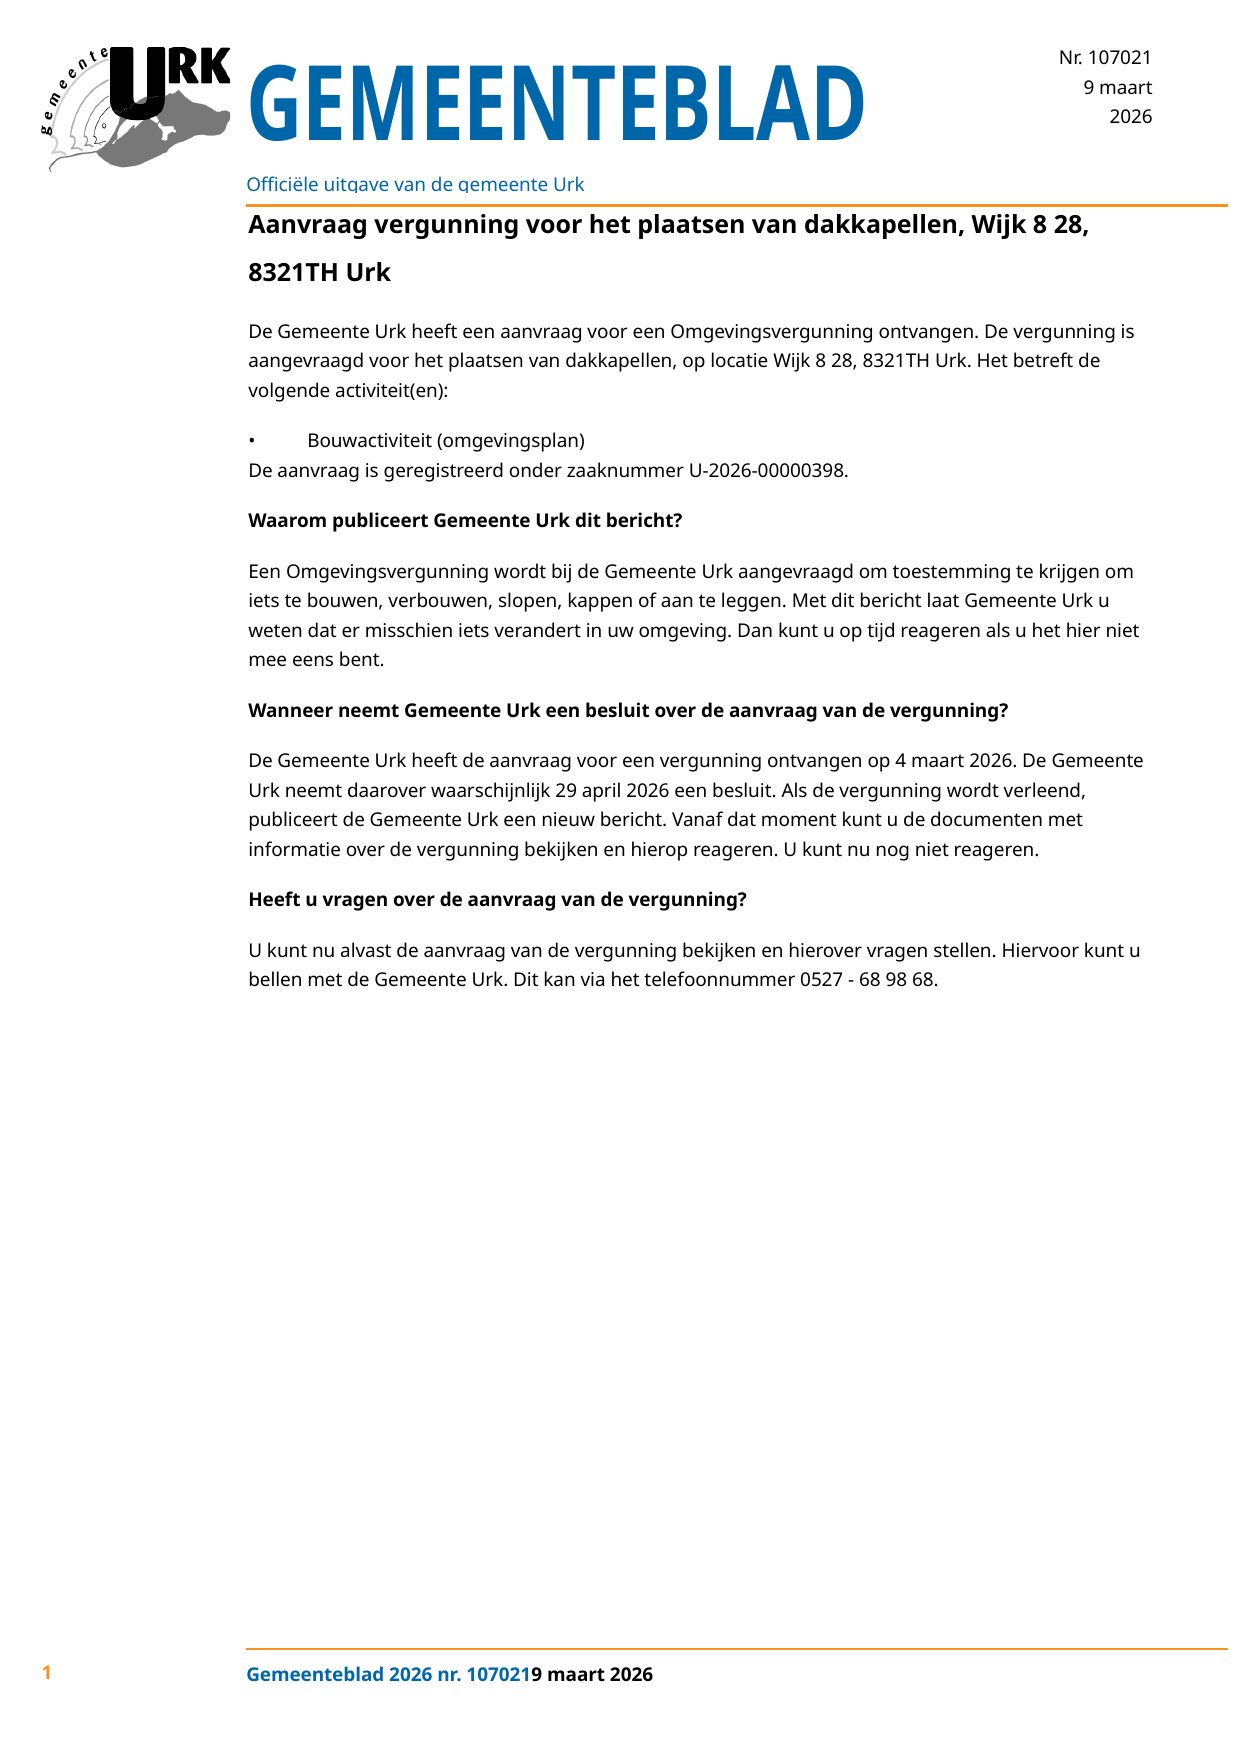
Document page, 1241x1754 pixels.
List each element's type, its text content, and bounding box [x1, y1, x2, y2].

list Bouwactiviteit (omgevingsplan) [248, 427, 1152, 453]
text Heeft u vragen over de aanvraag van de vergunning? [248, 887, 1152, 912]
text Aanvraag vergunning voor het plaatsen van dakkapellen, Wijk 8 28, 8321TH Urk [248, 207, 1152, 288]
text De aanvraag is geregistreerd onder zaaknummer U-2026-00000398. [248, 457, 1152, 483]
text Wanneer neemt Gemeente Urk een besluit over de aanvraag van de vergunning? [248, 697, 1152, 723]
picture [41, 47, 231, 172]
text De Gemeente Urk heeft de aanvraag voor een vergunning ontvangen op 4 maart 2026. De Gemeente Urk neemt daarover waarschijnlijk 29 april 2026 een besluit. Als de vergunning wordt verleend, publiceert de Gemeente Urk een nieuw bericht. Vanaf dat moment kunt u de documenten met informatie over de vergunning bekijken en hierop reageren. U kunt nu nog niet reageren. [248, 747, 1152, 862]
text Een Omgevingsvergunning wordt bij de Gemeente Urk aangevraagd om toestemming te krijgen om iets te bouwen, verbouwen, slopen, kappen of aan te leggen. Met dit bericht laat Gemeente Urk u weten dat er misschien iets verandert in uw omgeving. Dan kunt u op tijd reageren als u het hier niet mee eens bent. [248, 558, 1152, 672]
text De Gemeente Urk heeft een aanvraag voor een Omgevingsvergunning ontvangen. De vergunning is aangevraagd voor het plaatsen van dakkapellen, op locatie Wijk 8 28, 8321TH Urk. Het betreft de volgende activiteit(en): [248, 318, 1152, 403]
text Waarom publiceert Gemeente Urk dit bericht? [248, 507, 1152, 533]
text U kunt nu alvast de aanvraag van de vergunning bekijken en hierover vragen stellen. Hiervoor kunt u bellen met de Gemeente Urk. Dit kan via het telefoonnummer 0527 - 68 98 68. [248, 937, 1152, 992]
